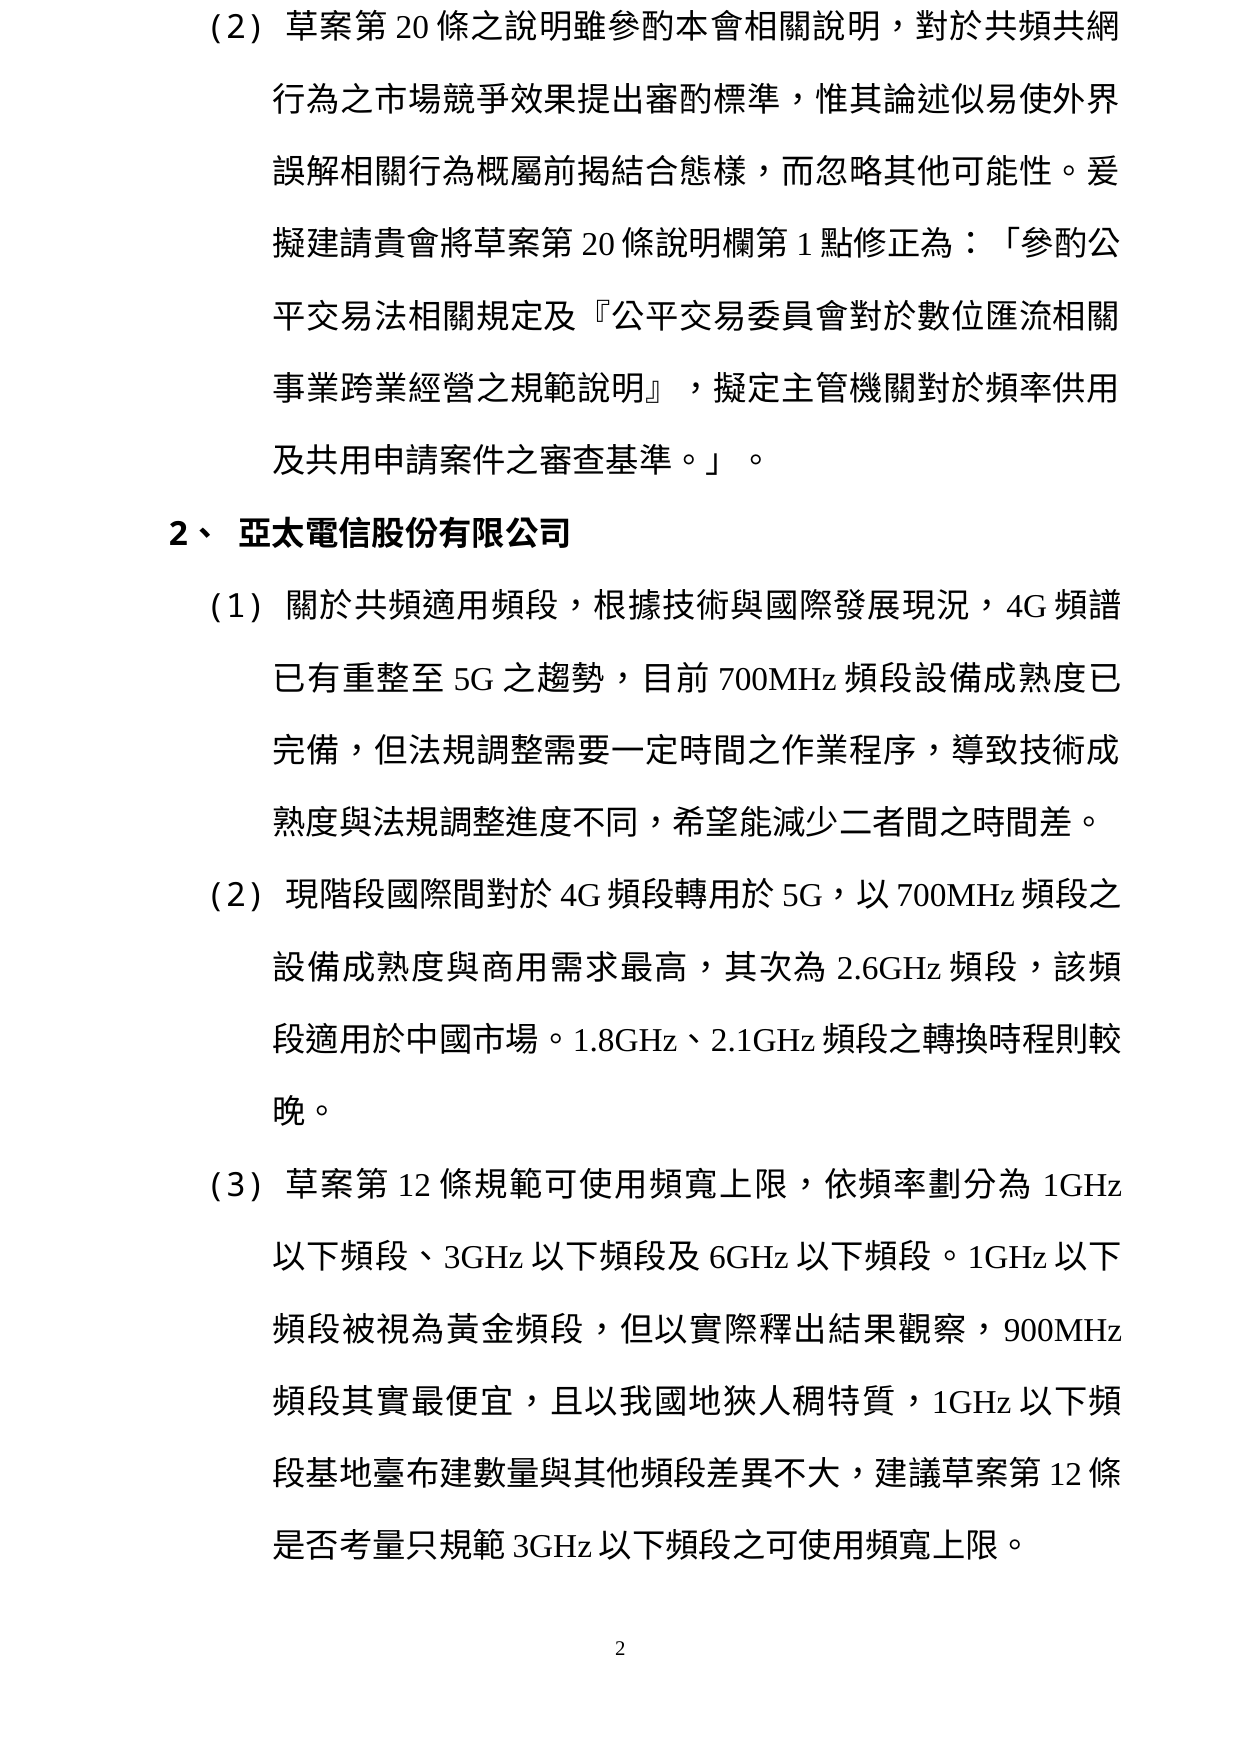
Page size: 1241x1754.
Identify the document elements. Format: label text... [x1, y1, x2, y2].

list 亞太電信股份有限公司 [168, 506, 1122, 555]
list 現階段國際間對於4G頻段轉用於5G，以700MHz頻段之設備成熟度與商用需求最高，其次為2.6GHz頻段，該頻段適用於中國市場。1.8GHz、2.1GHz頻段之轉換時程則較晚。 [206, 868, 1122, 1133]
list 草案第20條之說明雖參酌本會相關說明，對於共頻共網行為之市場競爭效果提出審酌標準，惟其論述似易使外界誤解相關行為概屬前揭結合態樣，而忽略其他可能性。爰擬建請貴會將草案第20條說明欄第1點修正為：「參酌公平交易法相關規定及『公平交易委員會對於數位匯流相關事業跨業經營之規範說明』，擬定主管機關對於頻率供用及共用申請案件之審查基準。」。 [206, 0, 1122, 482]
list 關於共頻適用頻段，根據技術與國際發展現況，4G頻譜已有重整至5G之趨勢，目前700MHz頻段設備成熟度已完備，但法規調整需要一定時間之作業程序，導致技術成熟度與法規調整進度不同，希望能減少二者間之時間差。 [206, 579, 1122, 844]
list 草案第12條規範可使用頻寬上限，依頻率劃分為1GHz以下頻段、3GHz以下頻段及6GHz以下頻段。1GHz以下頻段被視為黃金頻段，但以實際釋出結果觀察，900MHz頻段其實最便宜，且以我國地狹人稠特質，1GHz以下頻段基地臺布建數量與其他頻段差異不大，建議草案第12條是否考量只規範3GHz以下頻段之可使用頻寬上限。 [206, 1158, 1122, 1567]
